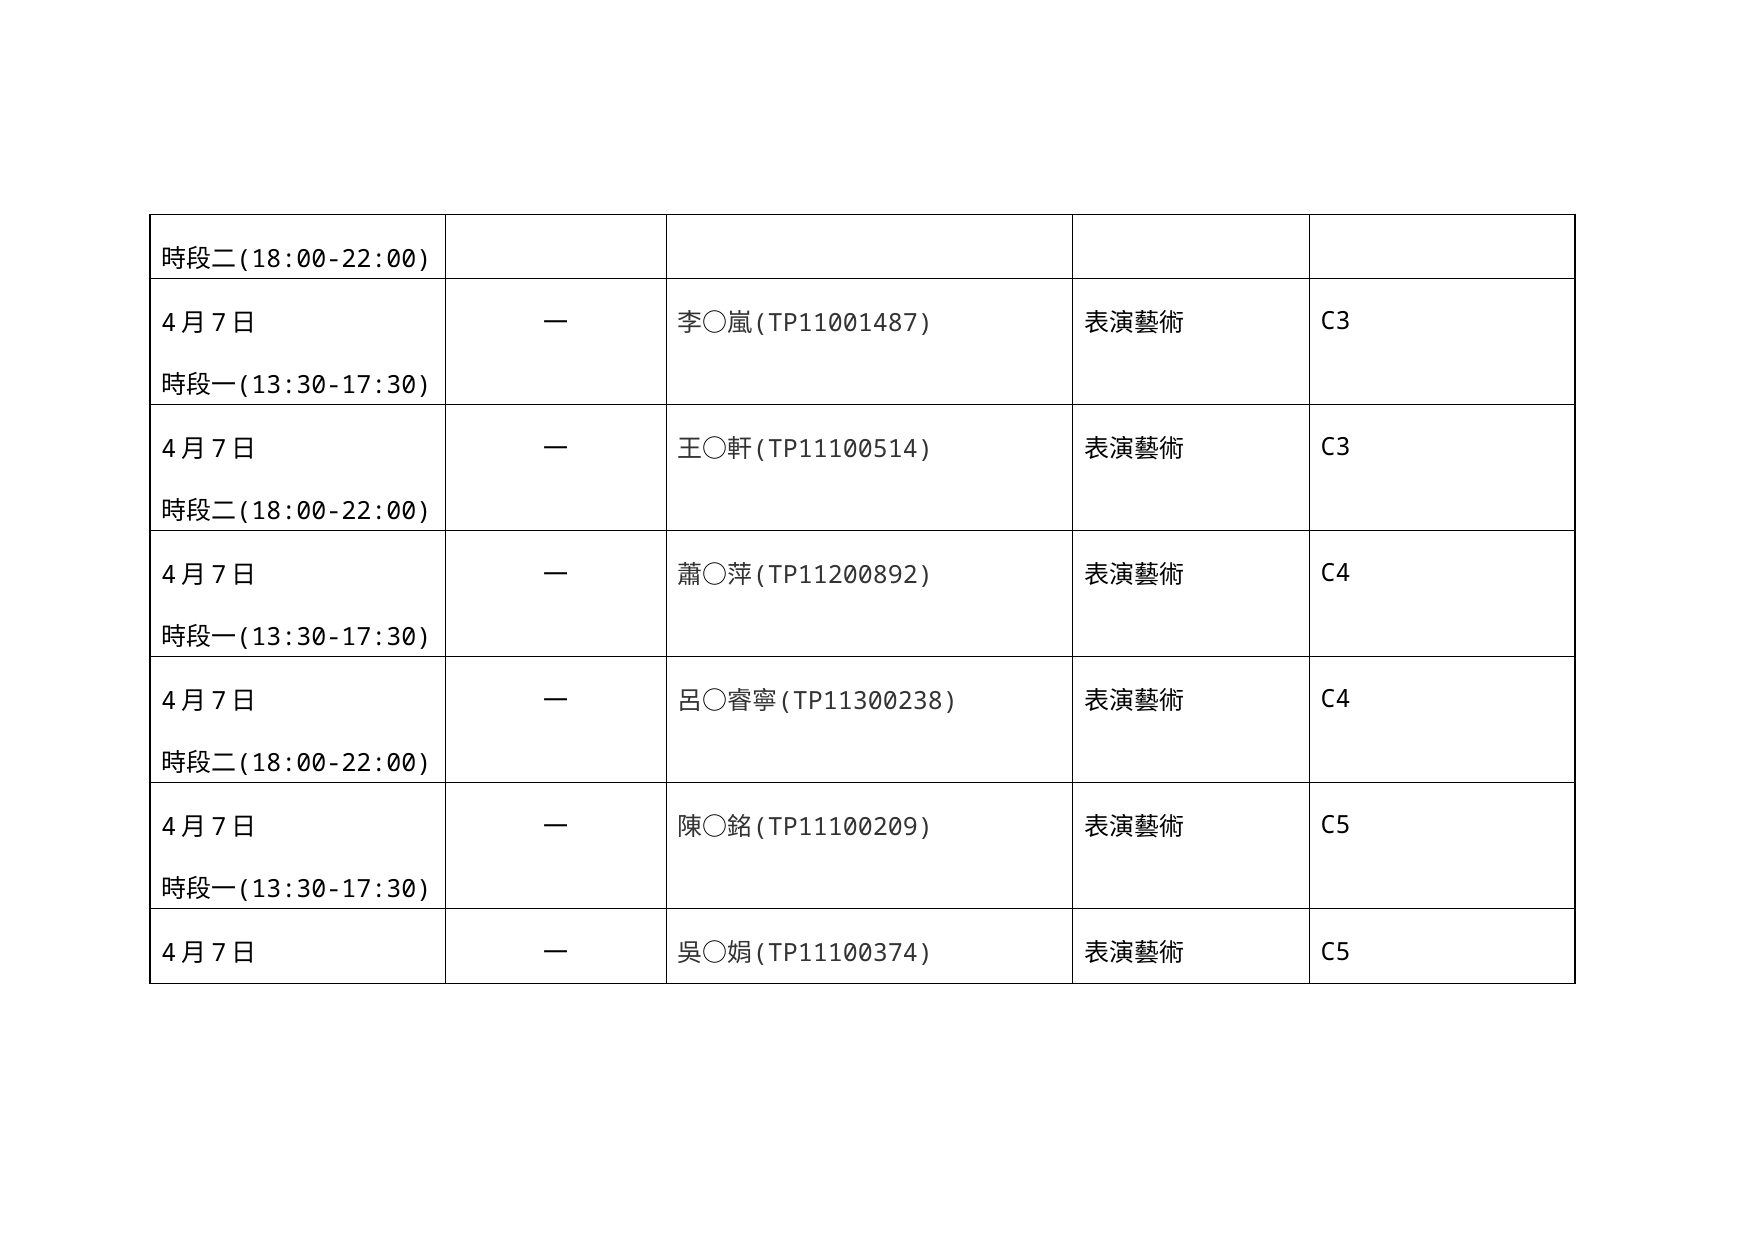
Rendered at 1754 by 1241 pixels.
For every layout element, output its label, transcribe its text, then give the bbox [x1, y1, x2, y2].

table_cell 表演藝術 [1073, 909, 1309, 983]
table_cell 表演藝術 [1073, 657, 1309, 782]
table_cell C3 [1310, 279, 1574, 403]
table_cell 蕭○萍(TP11200892) [667, 531, 1072, 656]
table_cell 一 [446, 783, 666, 908]
table_cell 一 [446, 405, 666, 529]
table_cell 王○軒(TP11100514) [667, 405, 1072, 529]
table_cell 4月7日 時段二(18:00-22:00) [151, 405, 445, 529]
table_cell 一 [446, 279, 666, 403]
table_cell C4 [1310, 531, 1574, 656]
table_cell 表演藝術 [1073, 279, 1309, 403]
table_cell C5 [1310, 783, 1574, 908]
table_cell [446, 215, 666, 277]
table_cell 一 [446, 657, 666, 782]
table_cell 4月7日 時段一(13:30-17:30) [151, 783, 445, 908]
table_cell [1073, 215, 1309, 277]
table_cell 表演藝術 [1073, 783, 1309, 908]
table_cell 表演藝術 [1073, 405, 1309, 529]
table_cell 4月7日 時段一(13:30-17:30) [151, 531, 445, 656]
table_cell C4 [1310, 657, 1574, 782]
table_cell C5 [1310, 909, 1574, 983]
table_cell 吳○娟(TP11100374) [667, 909, 1072, 983]
table_cell 時段二(18:00-22:00) [151, 215, 445, 277]
table_cell [1310, 215, 1574, 277]
table_cell 呂○睿寧(TP11300238) [667, 657, 1072, 782]
table_cell [667, 215, 1072, 277]
table_cell 一 [446, 531, 666, 656]
table_cell 陳○銘(TP11100209) [667, 783, 1072, 908]
table_cell 表演藝術 [1073, 531, 1309, 656]
table_cell 4月7日 [151, 909, 445, 983]
table_cell 4月7日 時段一(13:30-17:30) [151, 279, 445, 403]
table_cell 4月7日 時段二(18:00-22:00) [151, 657, 445, 782]
table_cell 李○嵐(TP11001487) [667, 279, 1072, 403]
table_cell C3 [1310, 405, 1574, 529]
table_cell 一 [446, 909, 666, 983]
